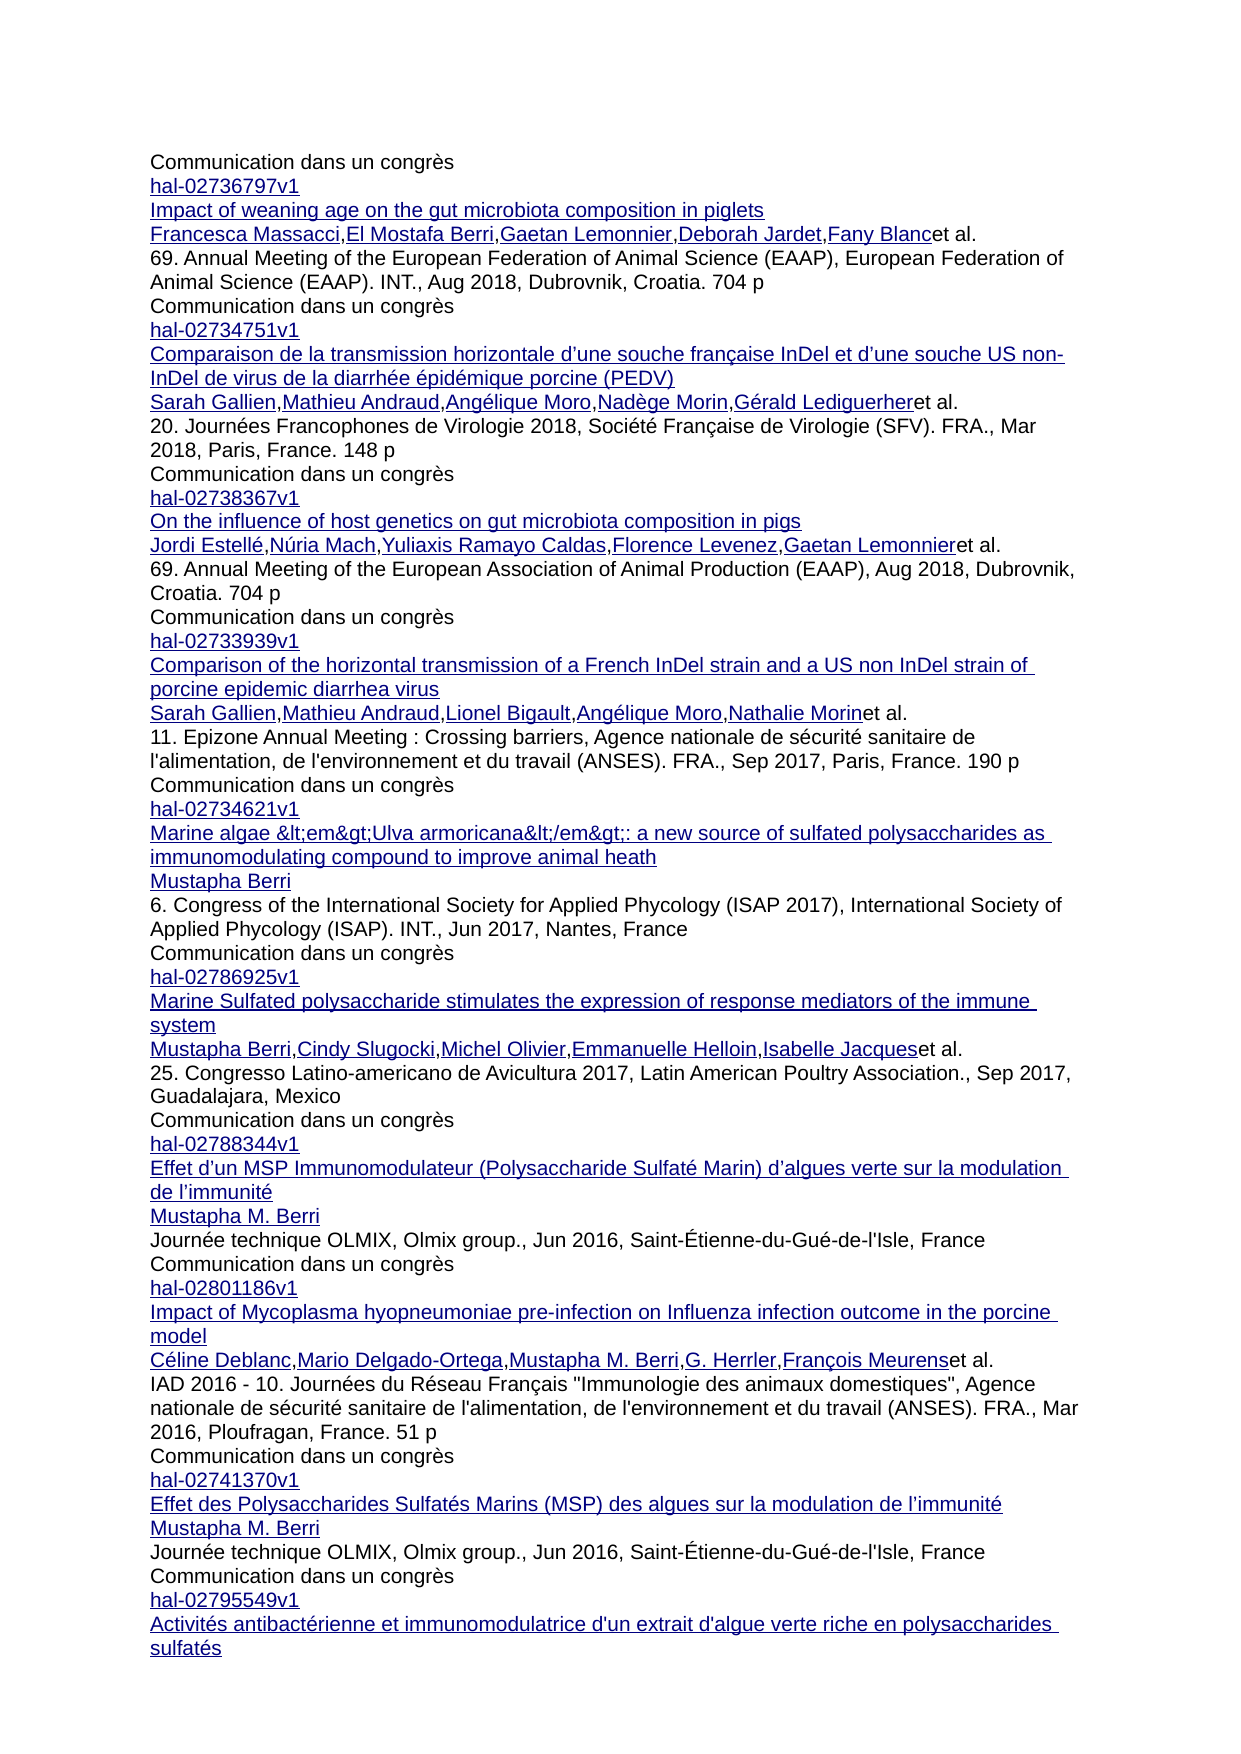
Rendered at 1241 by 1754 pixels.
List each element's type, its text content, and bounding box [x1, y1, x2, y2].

table_cell Comparaison de la transmission horizontale d’une souche française InDel et d’une souche US non-InDel de virus de la diarrhée épidémique porcine (PEDV) Sarah Gallien,Mathieu Andraud,Angélique Moro,Nadège Morin,Gérald Lediguerheret al. 20. Journées Francophones de Virologie 2018, Société Française de Virologie (SFV). FRA., Mar 2018, Paris, France. 148 p Communication dans un congrès hal-02738367v1 [150, 342, 1090, 509]
table_cell Impact of weaning age on the gut microbiota composition in piglets Francesca Massacci,El Mostafa Berri,Gaetan Lemonnier,Deborah Jardet,Fany Blancet al. 69. Annual Meeting of the European Federation of Animal Science (EAAP), European Federation of Animal Science (EAAP). INT., Aug 2018, Dubrovnik, Croatia. 704 p Communication dans un congrès hal-02734751v1 [150, 198, 1090, 342]
table_cell Effet d’un MSP Immunomodulateur (Polysaccharide Sulfaté Marin) d’algues verte sur la modulation de l’immunité Mustapha M. Berri Journée technique OLMIX, Olmix group., Jun 2016, Saint-Étienne-du-Gué-de-l'Isle, France Communication dans un congrès hal-02801186v1 [150, 1156, 1090, 1300]
table_cell Impact of Mycoplasma hyopneumoniae pre-infection on Influenza infection outcome in the porcine model Céline Deblanc,Mario Delgado-Ortega,Mustapha M. Berri,G. Herrler,François Meurenset al. IAD 2016 - 10. Journées du Réseau Français "Immunologie des animaux domestiques", Agence nationale de sécurité sanitaire de l'alimentation, de l'environnement et du travail (ANSES). FRA., Mar 2016, Ploufragan, France. 51 p Communication dans un congrès hal-02741370v1 [150, 1300, 1090, 1492]
table_cell Marine algae &lt;em&gt;Ulva armoricana&lt;/em&gt;: a new source of sulfated polysaccharides as immunomodulating compound to improve animal heath Mustapha Berri 6. Congress of the International Society for Applied Phycology (ISAP 2017), International Society of Applied Phycology (ISAP). INT., Jun 2017, Nantes, France Communication dans un congrès hal-02786925v1 [150, 821, 1090, 988]
table_cell On the influence of host genetics on gut microbiota composition in pigs Jordi Estellé,Núria Mach,Yuliaxis Ramayo Caldas,Florence Levenez,Gaetan Lemonnieret al. 69. Annual Meeting of the European Association of Animal Production (EAAP), Aug 2018, Dubrovnik, Croatia. 704 p Communication dans un congrès hal-02733939v1 [150, 509, 1090, 653]
table_cell Comparison of the horizontal transmission of a French InDel strain and a US non InDel strain of porcine epidemic diarrhea virus Sarah Gallien,Mathieu Andraud,Lionel Bigault,Angélique Moro,Nathalie Morinet al. 11. Epizone Annual Meeting : Crossing barriers, Agence nationale de sécurité sanitaire de l'alimentation, de l'environnement et du travail (ANSES). FRA., Sep 2017, Paris, France. 190 p Communication dans un congrès hal-02734621v1 [150, 653, 1090, 821]
table_cell Activités antibactérienne et immunomodulatrice d'un extrait d'algue verte riche en polysaccharides sulfatés [150, 1611, 1090, 1659]
table_cell Marine Sulfated polysaccharide stimulates the expression of response mediators of the immune system Mustapha Berri,Cindy Slugocki,Michel Olivier,Emmanuelle Helloin,Isabelle Jacqueset al. 25. Congresso Latino-americano de Avicultura 2017, Latin American Poultry Association., Sep 2017, Guadalajara, Mexico Communication dans un congrès hal-02788344v1 [150, 989, 1090, 1156]
table_cell Communication dans un congrès hal-02736797v1 [150, 150, 1090, 198]
table_cell Effet des Polysaccharides Sulfatés Marins (MSP) des algues sur la modulation de l’immunité Mustapha M. Berri Journée technique OLMIX, Olmix group., Jun 2016, Saint-Étienne-du-Gué-de-l'Isle, France Communication dans un congrès hal-02795549v1 [150, 1492, 1090, 1611]
